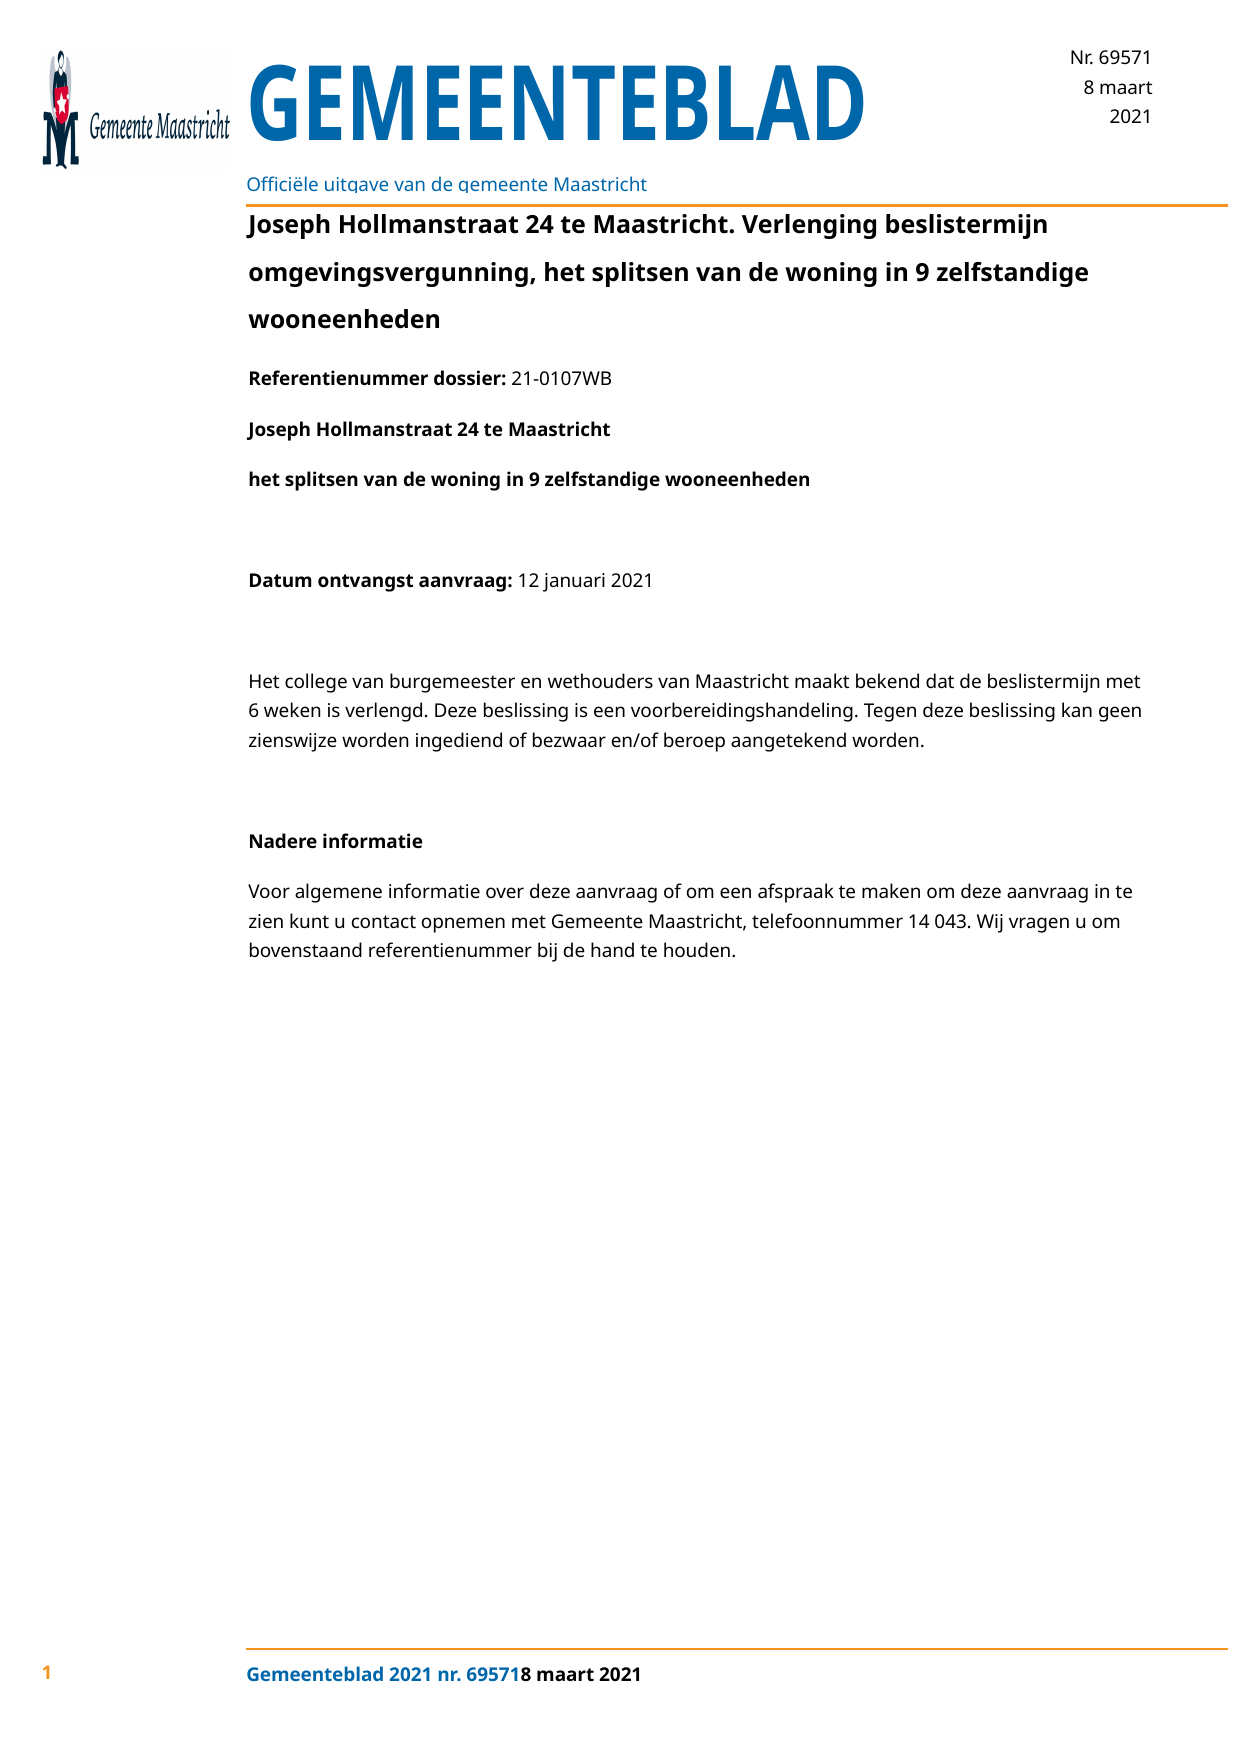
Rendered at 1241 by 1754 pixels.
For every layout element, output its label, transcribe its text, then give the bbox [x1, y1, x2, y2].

text Voor algemene informatie over deze aanvraag of om een afspraak te maken om deze aanvraag in te zien kunt u contact opnemen met Gemeente Maastricht, telefoonnummer 14 043. Wij vragen u om bovenstaand referentienummer bij de hand te houden. [248, 878, 1152, 963]
picture [41, 47, 231, 172]
text Joseph Hollmanstraat 24 te Maastricht [248, 416, 1152, 442]
text Joseph Hollmanstraat 24 te Maastricht. Verlenging beslistermijn omgevingsvergunning, het splitsen van de woning in 9 zelfstandige wooneenheden [248, 207, 1152, 336]
text Nadere informatie [248, 828, 1152, 854]
text het splitsen van de woning in 9 zelfstandige wooneenheden [248, 466, 1152, 492]
text Datum ontvangst aanvraag: 12 januari 2021 [248, 567, 1152, 593]
text Het college van burgemeester en wethouders van Maastricht maakt bekend dat de beslistermijn met 6 weken is verlengd. Deze beslissing is een voorbereidingshandeling. Tegen deze beslissing kan geen zienswijze worden ingediend of bezwaar en/of beroep aangetekend worden. [248, 668, 1152, 753]
text Referentienummer dossier: 21-0107WB [248, 366, 1152, 391]
